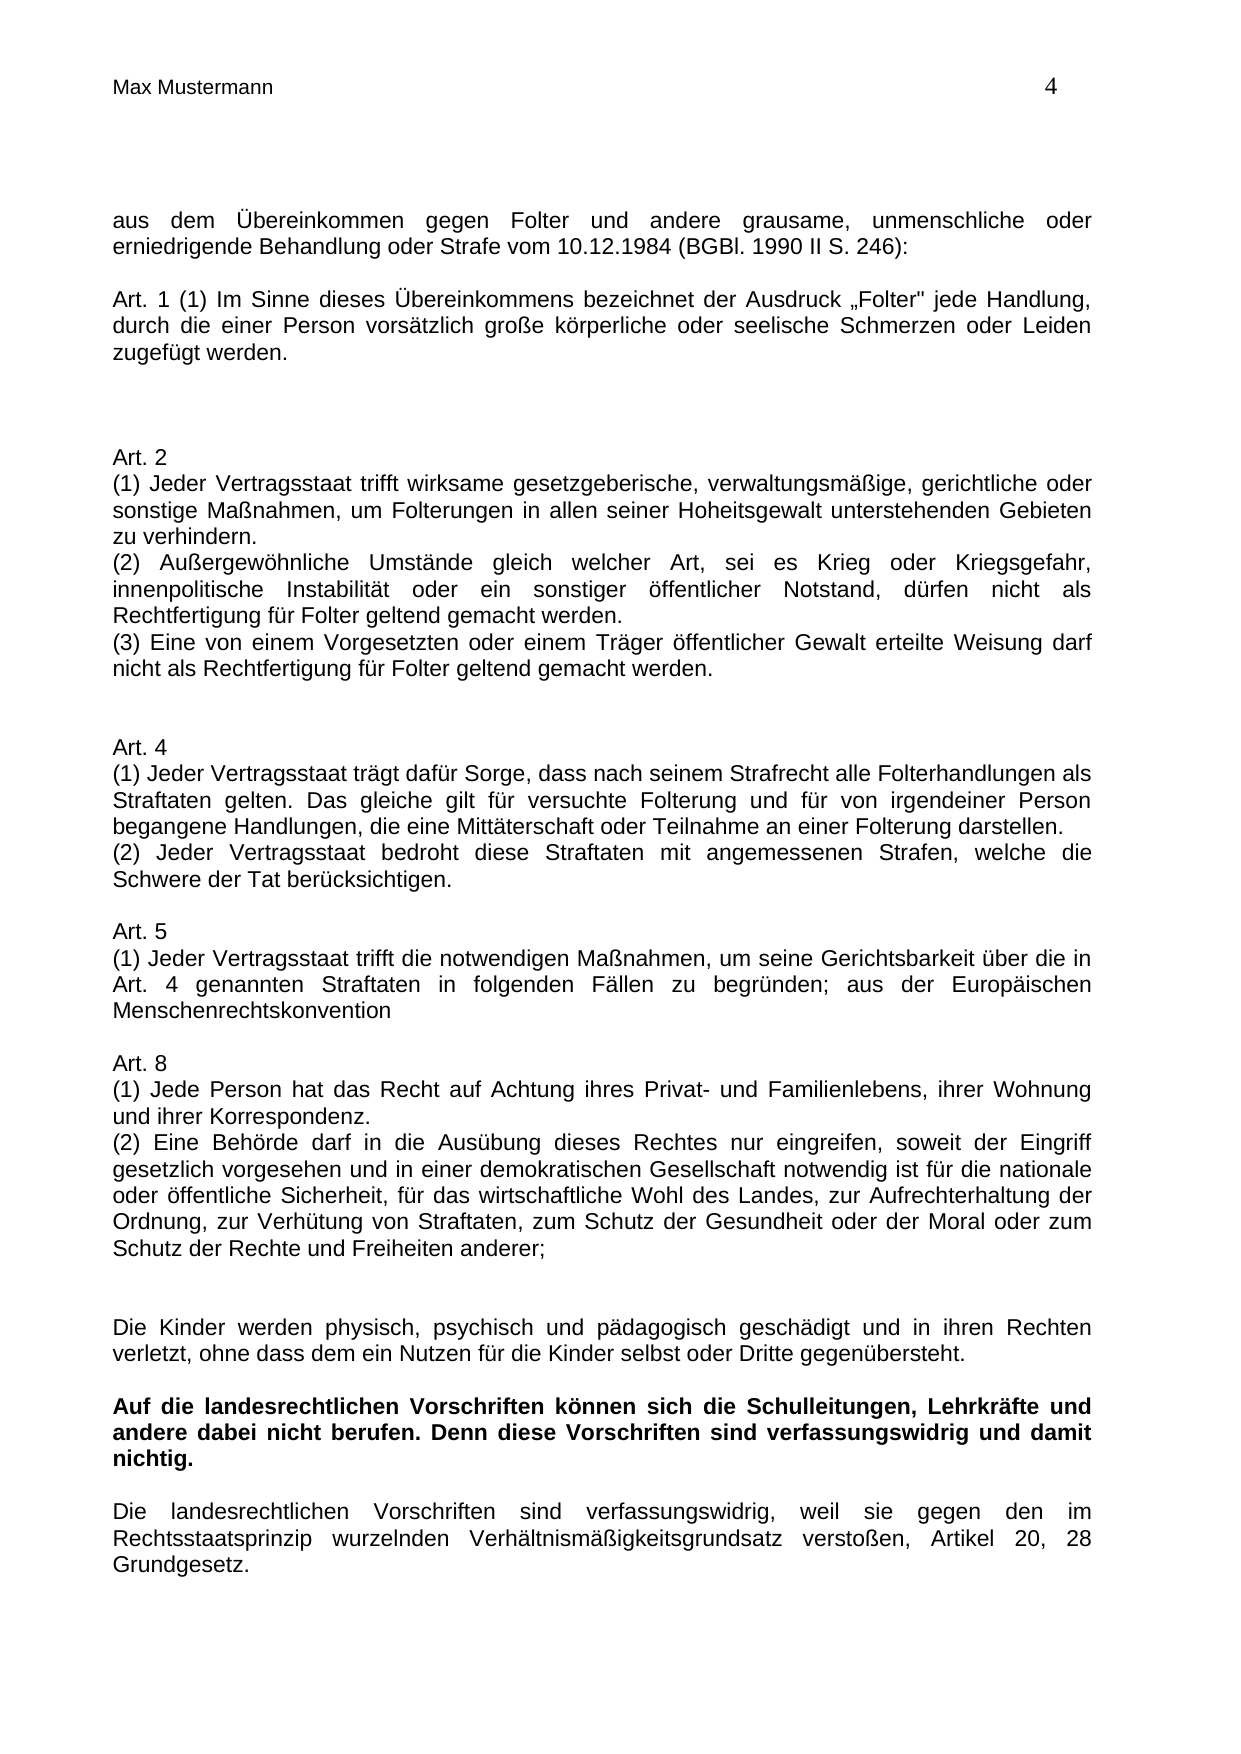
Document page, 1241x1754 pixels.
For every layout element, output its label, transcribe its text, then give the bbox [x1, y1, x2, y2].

text Art. 8 [112, 1050, 1092, 1076]
text (2) Außergewöhnliche Umstände gleich welcher Art, sei es Krieg oder Kriegsgefahr, innenpolitische Instabilität oder ein sonstiger öffentlicher Notstand, dürfen nicht als Rechtfertigung für Folter geltend gemacht werden. [112, 549, 1092, 628]
text (2) Eine Behörde darf in die Ausübung dieses Rechtes nur eingreifen, soweit der Eingriff gesetzlich vorgesehen und in einer demokratischen Gesellschaft notwendig ist für die nationale oder öffentliche Sicherheit, für das wirtschaftliche Wohl des Landes, zur Aufrechterhaltung der Ordnung, zur Verhütung von Straftaten, zum Schutz der Gesundheit oder der Moral oder zum Schutz der Rechte und Freiheiten anderer; [112, 1129, 1092, 1261]
text Auf die landesrechtlichen Vorschriften können sich die Schulleitungen, Lehrkräfte und andere dabei nicht berufen. Denn diese Vorschriften sind verfassungswidrig und damit nichtig. [112, 1393, 1092, 1472]
text (2) Jeder Vertragsstaat bedroht diese Straftaten mit angemessenen Strafen, welche die Schwere der Tat berücksichtigen. [112, 839, 1092, 892]
text Art. 1 (1) Im Sinne dieses Übereinkommens bezeichnet der Ausdruck „Folter" jede Handlung, durch die einer Person vorsätzlich große körperliche oder seelische Schmerzen oder Leiden zugefügt werden. [112, 286, 1092, 365]
text (1) Jeder Vertragsstaat trifft wirksame gesetzgeberische, verwaltungsmäßige, gerichtliche oder sonstige Maßnahmen, um Folterungen in allen seiner Hoheitsgewalt unterstehenden Gebieten zu verhindern. [112, 470, 1092, 549]
text Art. 4 [112, 734, 1092, 760]
text (1) Jede Person hat das Recht auf Achtung ihres Privat- und Familienlebens, ihrer Wohnung und ihrer Korrespondenz. [112, 1076, 1092, 1129]
text Art. 5 [112, 918, 1092, 945]
text Art. 2 [112, 444, 1092, 470]
text aus dem Übereinkommen gegen Folter und andere grausame, unmenschliche oder erniedrigende Behandlung oder Strafe vom 10.12.1984 (BGBl. 1990 II S. 246): [112, 207, 1092, 259]
text Die landesrechtlichen Vorschriften sind verfassungswidrig, weil sie gegen den im Rechtsstaatsprinzip wurzelnden Verhältnismäßigkeitsgrundsatz verstoßen, Artikel 20, 28 Grundgesetz. [112, 1498, 1092, 1577]
text Die Kinder werden physisch, psychisch und pädagogisch geschädigt und in ihren Rechten verletzt, ohne dass dem ein Nutzen für die Kinder selbst oder Dritte gegenübersteht. [112, 1314, 1092, 1366]
text (1) Jeder Vertragsstaat trifft die notwendigen Maßnahmen, um seine Gerichtsbarkeit über die in Art. 4 genannten Straftaten in folgenden Fällen zu begründen; aus der Europäischen Menschenrechtskonvention [112, 945, 1092, 1024]
text (3) Eine von einem Vorgesetzten oder einem Träger öffentlicher Gewalt erteilte Weisung darf nicht als Rechtfertigung für Folter geltend gemacht werden. [112, 628, 1092, 681]
text (1) Jeder Vertragsstaat trägt dafür Sorge, dass nach seinem Strafrecht alle Folterhandlungen als Straftaten gelten. Das gleiche gilt für versuchte Folterung und für von irgendeiner Person begangene Handlungen, die eine Mittäterschaft oder Teilnahme an einer Folterung darstellen. [112, 760, 1092, 839]
